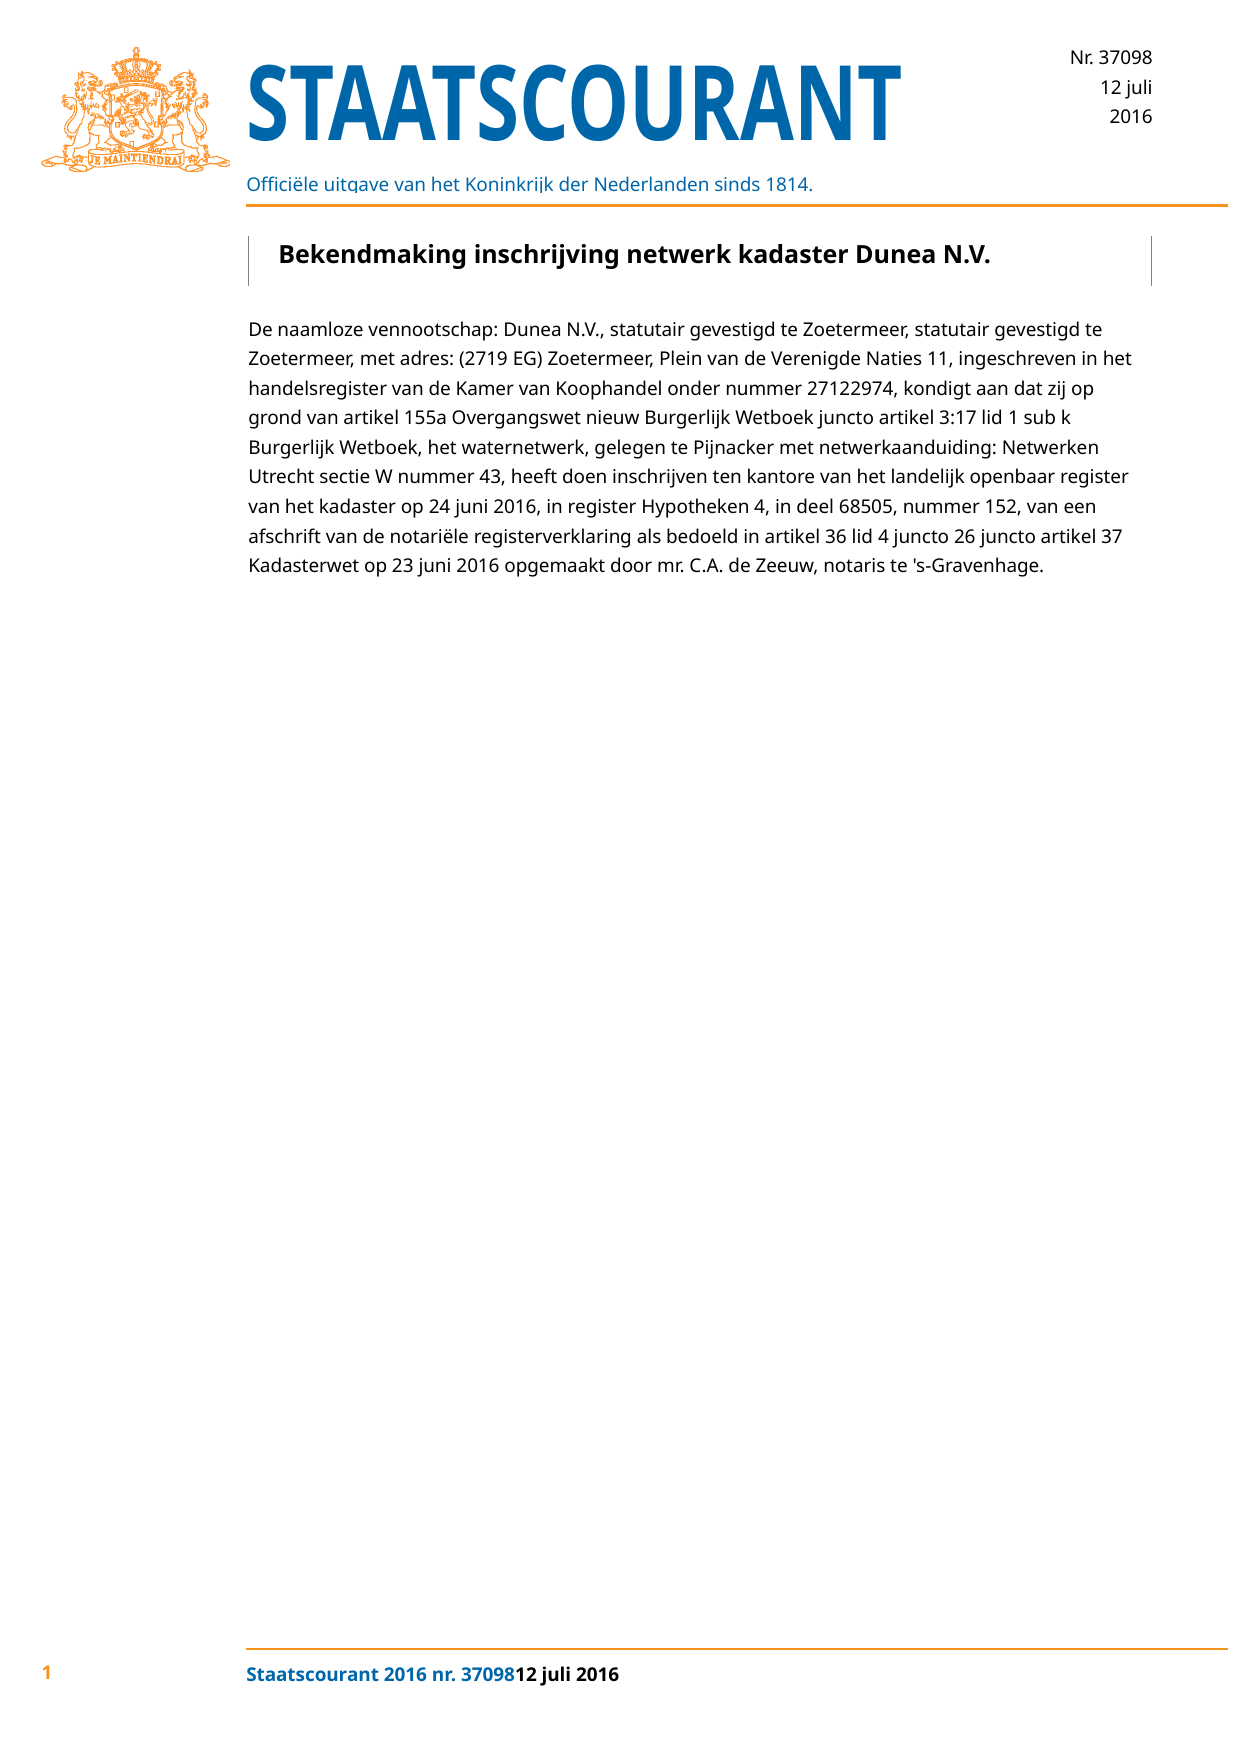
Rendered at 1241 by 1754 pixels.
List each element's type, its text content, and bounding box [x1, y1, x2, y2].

text De naamloze vennootschap: Dunea N.V., statutair gevestigd te Zoetermeer, statutair gevestigd te Zoetermeer, met adres: (2719 EG) Zoetermeer, Plein van de Verenigde Naties 11, ingeschreven in het handelsregister van de Kamer van Koophandel onder nummer 27122974, kondigt aan dat zij op grond van artikel 155a Overgangswet nieuw Burgerlijk Wetboek juncto artikel 3:17 lid 1 sub k Burgerlijk Wetboek, het waternetwerk, gelegen te Pijnacker met netwerkaanduiding: Netwerken Utrecht sectie W nummer 43, heeft doen inschrijven ten kantore van het landelijk openbaar register van het kadaster op 24 juni 2016, in register Hypotheken 4, in deel 68505, nummer 152, van een afschrift van de notariële registerverklaring als bedoeld in artikel 36 lid 4 juncto 26 juncto artikel 37 Kadasterwet op 23 juni 2016 opgemaakt door mr. C.A. de Zeeuw, notaris te 's-Gravenhage. [248, 316, 1152, 578]
picture [41, 47, 231, 172]
table_header Bekendmaking inschrijving netwerk kadaster Dunea N.V. [249, 236, 1151, 286]
